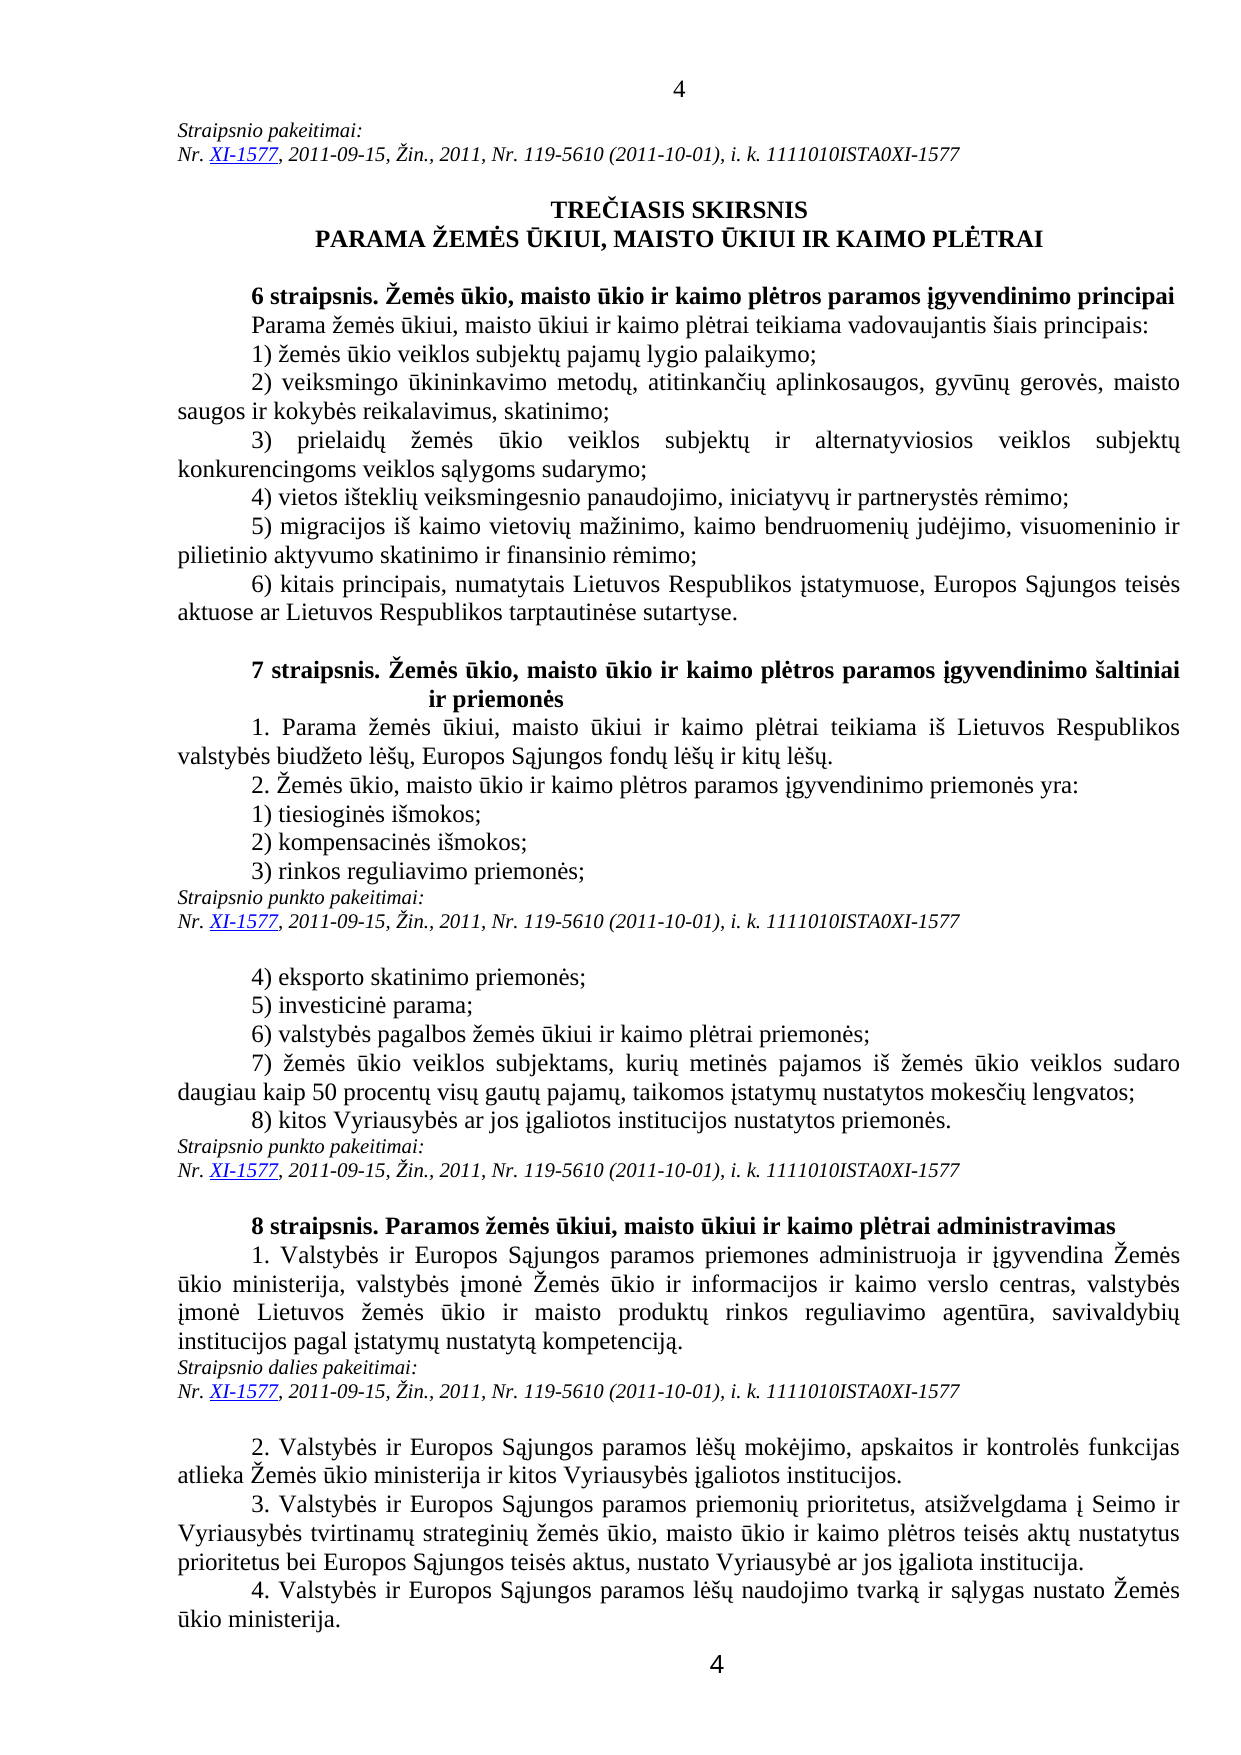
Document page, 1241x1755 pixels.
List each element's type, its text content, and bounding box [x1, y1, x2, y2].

text 1) tiesioginės išmokos; [177, 799, 1181, 827]
text 2) kompensacinės išmokos; [177, 827, 1181, 856]
text Straipsnio pakeitimai: [177, 118, 1181, 142]
text 7 straipsnis. Žemės ūkio, maisto ūkio ir kaimo plėtros paramos įgyvendinimo šaltiniai ir priemonės [251, 655, 1181, 712]
text Straipsnio punkto pakeitimai: [177, 885, 1181, 909]
text TREČIASIS SKIRSNIS [177, 195, 1181, 224]
text 4. Valstybės ir Europos Sąjungos paramos lėšų naudojimo tvarką ir sąlygas nustato Žemės ūkio ministerija. [177, 1576, 1181, 1633]
text 7) žemės ūkio veiklos subjektams, kurių metinės pajamos iš žemės ūkio veiklos sudaro daugiau kaip 50 procentų visų gautų pajamų, taikomos įstatymų nustatytos mokesčių lengvatos; [177, 1048, 1181, 1106]
text PARAMA ŽEMĖS ŪKIUI, MAISTO ŪKIUI IR KAIMO PLĖTRAI [177, 224, 1181, 252]
text 2. Žemės ūkio, maisto ūkio ir kaimo plėtros paramos įgyvendinimo priemonės yra: [177, 770, 1181, 799]
text 2) veiksmingo ūkininkavimo metodų, atitinkančių aplinkosaugos, gyvūnų gerovės, maisto saugos ir kokybės reikalavimus, skatinimo; [177, 367, 1181, 425]
text 1. Valstybės ir Europos Sąjungos paramos priemones administruoja ir įgyvendina Žemės ūkio ministerija, valstybės įmonė Žemės ūkio ir informacijos ir kaimo verslo centras, valstybės įmonė Lietuvos žemės ūkio ir maisto produktų rinkos reguliavimo agentūra, savivaldybių institucijos pagal įstatymų nustatytą kompetenciją. [177, 1240, 1181, 1355]
text 1) žemės ūkio veiklos subjektų pajamų lygio palaikymo; [177, 339, 1181, 367]
text 3) prielaidų žemės ūkio veiklos subjektų ir alternatyviosios veiklos subjektų konkurencingoms veiklos sąlygoms sudarymo; [177, 425, 1181, 482]
text 6) valstybės pagalbos žemės ūkiui ir kaimo plėtrai priemonės; [177, 1019, 1181, 1048]
text 2. Valstybės ir Europos Sąjungos paramos lėšų mokėjimo, apskaitos ir kontrolės funkcijas atlieka Žemės ūkio ministerija ir kitos Vyriausybės įgaliotos institucijos. [177, 1432, 1181, 1489]
text 3) rinkos reguliavimo priemonės; [177, 856, 1181, 885]
text Straipsnio dalies pakeitimai: [177, 1355, 1181, 1379]
text 8) kitos Vyriausybės ar jos įgaliotos institucijos nustatytos priemonės. [177, 1106, 1181, 1134]
text Nr. XI-1577, 2011-09-15, Žin., 2011, Nr. 119-5610 (2011-10-01), i. k. 1111010ISTA0XI-1577 [177, 1379, 1181, 1403]
text 3. Valstybės ir Europos Sąjungos paramos priemonių prioritetus, atsižvelgdama į Seimo ir Vyriausybės tvirtinamų strateginių žemės ūkio, maisto ūkio ir kaimo plėtros teisės aktų nustatytus prioritetus bei Europos Sąjungos teisės aktus, nustato Vyriausybė ar jos įgaliota institucija. [177, 1489, 1181, 1576]
text Nr. XI-1577, 2011-09-15, Žin., 2011, Nr. 119-5610 (2011-10-01), i. k. 1111010ISTA0XI-1577 [177, 142, 1181, 166]
text 4) eksporto skatinimo priemonės; [177, 962, 1181, 991]
text 1. Parama žemės ūkiui, maisto ūkiui ir kaimo plėtrai teikiama iš Lietuvos Respublikos valstybės biudžeto lėšų, Europos Sąjungos fondų lėšų ir kitų lėšų. [177, 712, 1181, 770]
text 5) migracijos iš kaimo vietovių mažinimo, kaimo bendruomenių judėjimo, visuomeninio ir pilietinio aktyvumo skatinimo ir finansinio rėmimo; [177, 511, 1181, 569]
text Parama žemės ūkiui, maisto ūkiui ir kaimo plėtrai teikiama vadovaujantis šiais principais: [177, 310, 1181, 339]
text 6) kitais principais, numatytais Lietuvos Respublikos įstatymuose, Europos Sąjungos teisės aktuose ar Lietuvos Respublikos tarptautinėse sutartyse. [177, 569, 1181, 626]
text 6 straipsnis. Žemės ūkio, maisto ūkio ir kaimo plėtros paramos įgyvendinimo principai [251, 281, 1181, 310]
text 5) investicinė parama; [177, 991, 1181, 1019]
text 4) vietos išteklių veiksmingesnio panaudojimo, iniciatyvų ir partnerystės rėmimo; [177, 482, 1181, 511]
text Straipsnio punkto pakeitimai: [177, 1134, 1181, 1158]
text 8 straipsnis. Paramos žemės ūkiui, maisto ūkiui ir kaimo plėtrai administravimas [251, 1211, 1181, 1240]
text Nr. XI-1577, 2011-09-15, Žin., 2011, Nr. 119-5610 (2011-10-01), i. k. 1111010ISTA0XI-1577 [177, 1158, 1181, 1182]
text Nr. XI-1577, 2011-09-15, Žin., 2011, Nr. 119-5610 (2011-10-01), i. k. 1111010ISTA0XI-1577 [177, 909, 1181, 933]
